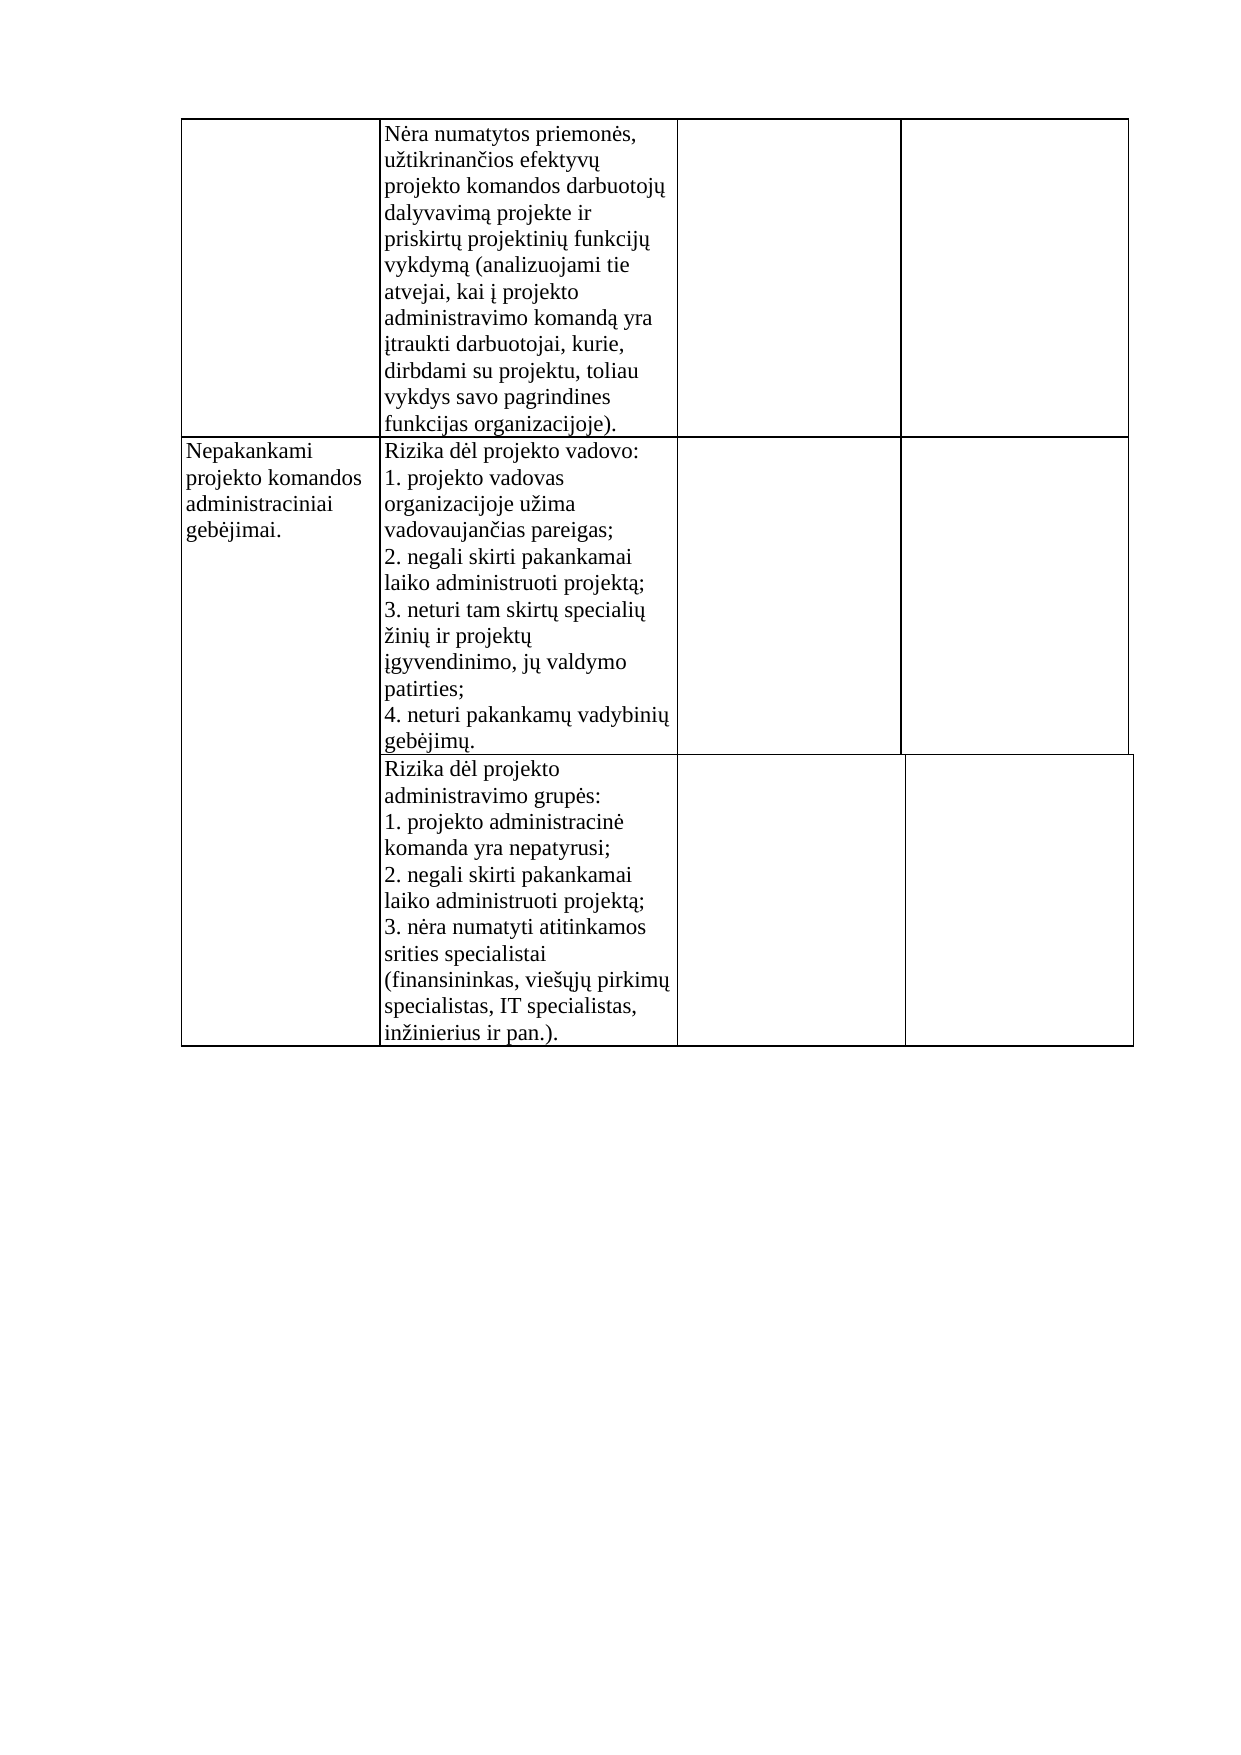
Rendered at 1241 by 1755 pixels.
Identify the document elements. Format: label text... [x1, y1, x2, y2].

table_cell Rizika dėl projekto vadovo: 1. projekto vadovas organizacijoje užima vadovaujančias pareigas; 2. negali skirti pakankamai laiko administruoti projektą; 3. neturi tam skirtų specialių žinių ir projektų įgyvendinimo, jų valdymo patirties; 4. neturi pakankamų vadybinių gebėjimų. [381, 438, 677, 754]
table_cell [678, 438, 900, 754]
table_cell Nėra numatytos priemonės, užtikrinančios efektyvų projekto komandos darbuotojų dalyvavimą projekte ir priskirtų projektinių funkcijų vykdymą (analizuojami tie atvejai, kai į projekto administravimo komandą yra įtraukti darbuotojai, kurie, dirbdami su projektu, toliau vykdys savo pagrindines funkcijas organizacijoje). [381, 120, 677, 436]
table_cell [1129, 118, 1133, 436]
table_cell [906, 755, 1133, 1045]
table_cell [182, 120, 379, 436]
table_cell [902, 120, 1128, 436]
table_cell Nepakankami projekto komandos administraciniai gebėjimai. [182, 438, 379, 1045]
table_cell [678, 755, 905, 1045]
table_cell Rizika dėl projekto administravimo grupės: 1. projekto administracinė komanda yra nepatyrusi; 2. negali skirti pakankamai laiko administruoti projektą; 3. nėra numatyti atitinkamos srities specialistai (finansininkas, viešųjų pirkimų specialistas, IT specialistas, inžinierius ir pan.). [381, 755, 677, 1045]
table_cell [678, 120, 900, 436]
table_cell [1129, 436, 1133, 754]
table_cell [902, 438, 1128, 754]
